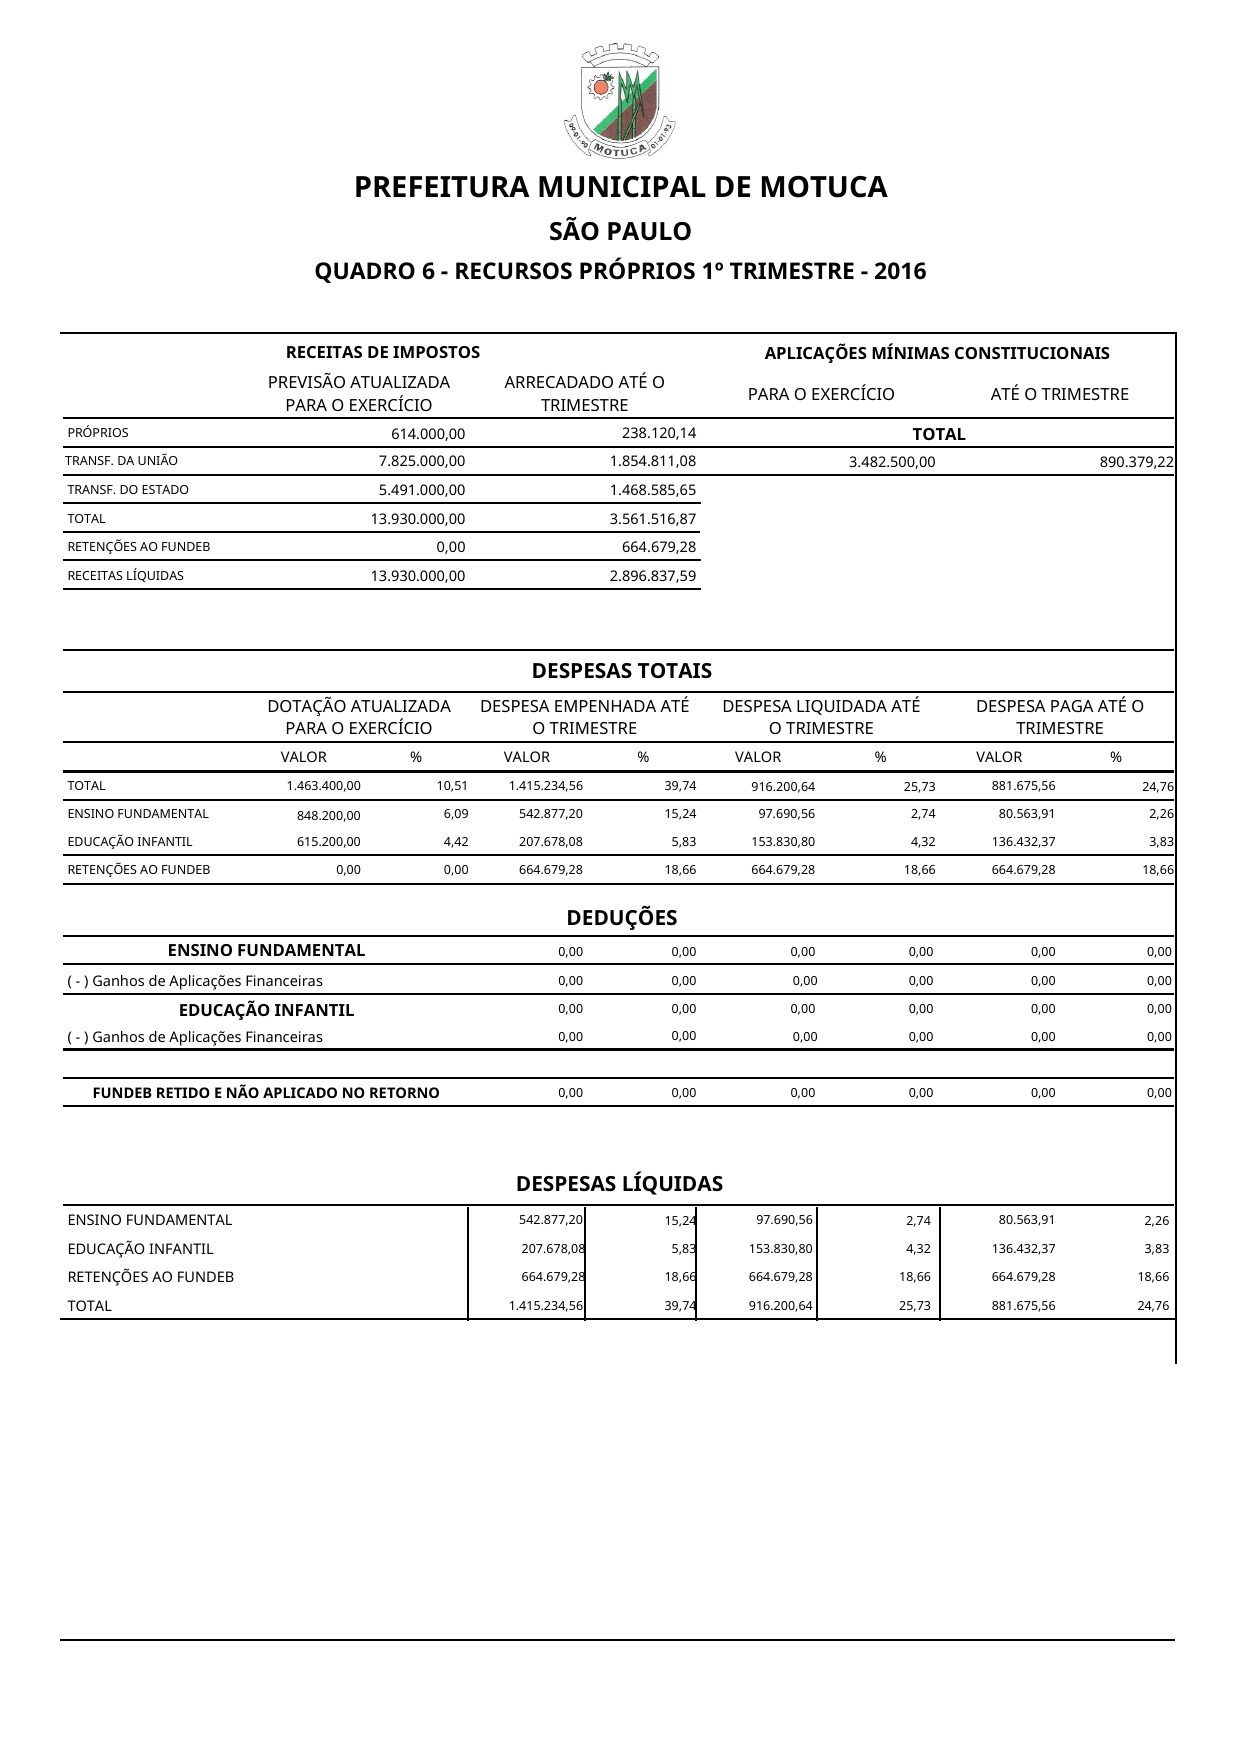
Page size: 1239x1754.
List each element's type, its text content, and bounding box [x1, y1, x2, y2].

table_cell 0,00 [943, 967, 1055, 993]
table_cell 0,00 [701, 996, 815, 1021]
table_cell 13.930.000,00 [253, 562, 465, 588]
table_cell 0,00 [246, 857, 361, 883]
table_cell [696, 1024, 703, 1048]
table_cell [696, 774, 701, 798]
table_cell TRANSF. DA UNIÃO [65, 448, 242, 473]
table_cell [465, 562, 471, 588]
table_cell [0, 803, 67, 827]
table_cell 615.200,00 [246, 828, 361, 854]
table_cell [1055, 1292, 1063, 1318]
table_cell 664.679,28 [701, 857, 815, 883]
table_cell [1179, 803, 1239, 827]
table_cell [465, 939, 471, 963]
table_cell 848.200,00 [246, 803, 361, 828]
table_cell [1179, 1208, 1239, 1232]
table_cell 0,00 [1065, 967, 1171, 993]
table_cell [0, 505, 67, 532]
table_cell [1179, 939, 1239, 963]
table_cell RECEITAS DE IMPOSTOS [67, 335, 698, 369]
table_cell [1176, 251, 1239, 291]
table_cell [820, 1292, 825, 1318]
table_cell [0, 828, 67, 855]
table_cell 664.679,28 [471, 533, 696, 559]
table_cell 890.379,22 [950, 450, 1174, 474]
table_cell 3,83 [1063, 1235, 1169, 1262]
table_cell [931, 1208, 939, 1232]
table_cell [0, 899, 67, 936]
table_cell % [588, 743, 698, 770]
table_cell [583, 939, 590, 963]
table_cell DESPESA LIQUIDADA ATÉ O TRIMESTRE [715, 694, 928, 740]
table_cell % [1058, 743, 1174, 770]
table_cell TOTAL [67, 505, 244, 531]
table_cell PREVISÃO ATUALIZADA PARA O EXERCÍCIO [253, 370, 465, 417]
table_cell 1.463.400,00 [246, 773, 361, 798]
table_cell [583, 743, 588, 770]
table_cell 0,00 [1065, 1024, 1171, 1048]
table_cell 1.415.234,56 [471, 773, 583, 798]
table_cell [1171, 939, 1175, 963]
table_cell 0,00 [943, 1079, 1055, 1105]
table_cell 97.690,56 [699, 1207, 813, 1232]
table_cell 2,74 [830, 801, 936, 827]
table_cell [1171, 1024, 1175, 1048]
table_cell [818, 1024, 828, 1048]
table_cell [0, 1292, 67, 1319]
table_cell [1179, 652, 1239, 689]
table_cell [696, 997, 701, 1021]
table_cell 136.432,37 [943, 1235, 1055, 1262]
table_cell 0,00 [703, 1024, 817, 1048]
table_cell [696, 967, 703, 993]
table_cell 0,00 [471, 939, 583, 963]
table_cell [0, 774, 67, 798]
table_cell 0,00 [943, 939, 1055, 963]
table_cell 18,66 [830, 857, 936, 883]
table_cell [1179, 885, 1239, 898]
table_cell [0, 291, 1239, 332]
table_cell [1055, 1079, 1065, 1105]
table_cell [0, 967, 67, 994]
table_cell [0, 1051, 1175, 1078]
table_cell TOTAL [67, 1292, 465, 1318]
table_cell 18,66 [590, 1264, 695, 1291]
table_cell [1179, 899, 1239, 936]
table_cell 0,00 [828, 939, 933, 963]
table_cell 542.877,20 [471, 1207, 583, 1232]
table_cell [0, 161, 65, 212]
table_cell [1176, 212, 1239, 251]
table_cell QUADRO 6 - RECURSOS PRÓPRIOS 1º TRIMESTRE - 2016 [65, 251, 1176, 291]
table_cell 0,00 [701, 1079, 815, 1105]
table_cell [1179, 1079, 1239, 1106]
table_cell [1055, 1208, 1063, 1232]
table_cell [1169, 1208, 1175, 1232]
table_cell [815, 997, 828, 1021]
table_cell [1179, 857, 1239, 883]
table_cell [465, 421, 471, 445]
table_cell [933, 939, 943, 963]
table_cell [1171, 1079, 1175, 1106]
table_cell 0,00 [943, 1024, 1055, 1048]
table_cell 916.200,64 [701, 774, 815, 799]
table_cell [1179, 476, 1239, 503]
table_cell % [823, 743, 938, 770]
table_cell 0,00 [1065, 996, 1171, 1021]
table_cell [1169, 421, 1175, 445]
table_cell 0,00 [590, 996, 696, 1021]
table_cell [696, 450, 712, 473]
table_cell [820, 1208, 825, 1232]
table_cell [696, 1079, 701, 1105]
table_cell 2.896.837,59 [471, 562, 696, 588]
table_cell [1179, 774, 1239, 798]
table_cell 0,00 [590, 939, 696, 963]
table_cell 0,00 [471, 1079, 583, 1105]
table_cell [0, 562, 67, 589]
table_cell [1179, 421, 1239, 445]
table_cell 6,09 [363, 801, 468, 827]
table_cell 0,00 [828, 996, 933, 1021]
table_cell [465, 967, 471, 993]
table_cell [936, 774, 943, 798]
table_cell [583, 1079, 590, 1105]
table_cell 916.200,64 [699, 1292, 813, 1318]
table_cell [583, 967, 590, 993]
table_cell [676, 44, 688, 159]
table_cell 97.690,56 [701, 801, 815, 827]
table_cell [1055, 1264, 1063, 1291]
table_cell [815, 828, 830, 854]
table_cell VALOR [471, 743, 583, 770]
table_cell [0, 997, 67, 1021]
table_cell [0, 652, 67, 689]
table_cell 0,00 [253, 533, 465, 559]
table_cell APLICAÇÕES MÍNIMAS CONSTITUCIONAIS [701, 336, 1174, 370]
table_cell [815, 774, 830, 798]
table_cell [1179, 590, 1239, 650]
table_cell 0,00 [590, 967, 696, 993]
table_cell [1179, 450, 1239, 473]
table_cell [1055, 967, 1065, 993]
table_cell [583, 857, 590, 883]
table_cell [1179, 967, 1239, 994]
table_cell [1179, 1165, 1239, 1202]
table_cell [1167, 370, 1175, 417]
table_cell [1055, 1024, 1065, 1048]
table_cell [1055, 774, 1067, 798]
table_cell [0, 857, 67, 883]
table_cell ENSINO FUNDAMENTAL [67, 1207, 465, 1232]
table_cell [1055, 997, 1065, 1021]
table_cell [0, 1165, 65, 1202]
table_cell PARA O EXERCÍCIO [715, 370, 928, 417]
table_cell [815, 857, 830, 883]
table_cell [0, 1320, 1239, 1640]
table_cell [1167, 694, 1175, 740]
table_cell [583, 997, 590, 1021]
table_cell 25,73 [830, 774, 936, 799]
table_cell [938, 743, 943, 770]
table_cell [465, 1079, 471, 1105]
table_cell [244, 533, 252, 559]
table_cell 0,00 [363, 857, 468, 883]
table_cell 2,26 [1068, 801, 1174, 827]
table_cell [1179, 562, 1239, 589]
table_cell [244, 421, 252, 445]
table_cell 664.679,28 [471, 857, 583, 883]
table_cell 0,00 [828, 967, 933, 993]
table_cell [1179, 505, 1239, 532]
table_cell 1.415.234,56 [471, 1292, 583, 1318]
table_cell [1179, 828, 1239, 855]
table_cell [931, 1292, 939, 1318]
table_cell [1169, 1292, 1175, 1318]
table_cell 881.675,56 [943, 773, 1055, 798]
table_cell [815, 1079, 828, 1105]
table_cell [1179, 1292, 1239, 1319]
table_cell [242, 450, 252, 473]
table_cell TOTAL [709, 421, 1169, 446]
table_cell [1169, 1235, 1175, 1262]
table_cell 3.482.500,00 [713, 450, 936, 474]
table_cell [815, 743, 823, 770]
table_cell 5,83 [590, 1235, 695, 1262]
table_cell 664.679,28 [473, 1264, 584, 1291]
table_cell [0, 450, 65, 473]
table_cell [465, 1024, 471, 1048]
table_cell [583, 774, 590, 798]
table_cell [0, 336, 67, 369]
table_cell [928, 370, 953, 417]
table_cell [1171, 967, 1175, 994]
table_cell [0, 694, 252, 740]
table_cell [0, 885, 1175, 898]
table_cell 18,66 [590, 857, 696, 883]
table_cell 153.830,80 [701, 828, 815, 854]
table_cell 3.561.516,87 [471, 505, 696, 531]
table_cell [1179, 694, 1239, 740]
table_cell [465, 533, 471, 559]
table_cell DESPESAS LÍQUIDAS [65, 1165, 1174, 1202]
table_cell [0, 1024, 67, 1048]
table_cell RETENÇÕES AO FUNDEB [67, 857, 244, 883]
table_cell [465, 370, 479, 417]
table_cell [583, 803, 590, 827]
table_cell 15,24 [590, 801, 696, 827]
table_cell [696, 505, 1175, 532]
table_cell [933, 1079, 943, 1105]
table_cell [0, 1235, 67, 1262]
table_cell [1055, 939, 1065, 963]
table_cell [815, 803, 830, 827]
table_cell 25,73 [825, 1292, 931, 1318]
table_cell 5,83 [590, 828, 696, 854]
table_cell ENSINO FUNDAMENTAL [67, 938, 465, 963]
table_cell [688, 44, 1239, 159]
table_cell DOTAÇÃO ATUALIZADA PARA O EXERCÍCIO [253, 694, 465, 740]
table_cell [0, 1264, 67, 1291]
table_cell [1179, 1024, 1239, 1048]
table_cell 542.877,20 [471, 801, 583, 827]
table_cell SÃO PAULO [65, 212, 1176, 251]
table_cell 18,66 [825, 1264, 931, 1291]
table_cell 0,00 [590, 1023, 696, 1048]
table_cell [696, 803, 701, 827]
table_cell 664.679,28 [699, 1264, 813, 1291]
table_cell [244, 505, 252, 531]
table_cell [820, 1264, 825, 1291]
table_cell 39,74 [590, 773, 696, 798]
table_cell [0, 370, 252, 417]
table_cell 0,00 [590, 1079, 696, 1105]
table_cell 24,76 [1063, 1292, 1169, 1318]
table_cell 2,74 [825, 1208, 931, 1234]
table_cell [696, 562, 1175, 589]
table_cell [815, 939, 828, 963]
table_cell [244, 476, 252, 502]
table_cell [0, 251, 65, 291]
table_cell [696, 857, 701, 883]
table_cell [0, 476, 67, 503]
table_cell [1179, 1264, 1239, 1291]
table_cell [928, 694, 953, 740]
table_cell [0, 212, 65, 251]
table_cell [0, 1208, 67, 1232]
table_cell [933, 1024, 943, 1048]
table_cell [1179, 1051, 1239, 1078]
table_cell [1055, 828, 1067, 854]
table_cell [465, 450, 471, 473]
table_cell 13.930.000,00 [253, 505, 465, 531]
table_cell [1179, 336, 1239, 369]
table_cell RETENÇÕES AO FUNDEB [67, 533, 244, 559]
table_cell 0,00 [943, 996, 1055, 1021]
table_cell [1176, 161, 1239, 212]
table_cell [244, 1235, 467, 1262]
table_cell 664.679,28 [943, 1264, 1055, 1291]
table_cell [583, 828, 590, 854]
table_cell 0,00 [471, 996, 583, 1021]
table_cell 0,00 [471, 967, 583, 993]
table_cell 15,24 [590, 1208, 695, 1234]
table_cell 207.678,08 [471, 828, 583, 854]
table_cell 80.563,91 [943, 801, 1055, 827]
table_cell [1179, 997, 1239, 1021]
table_cell 881.675,56 [943, 1292, 1055, 1318]
table_cell [465, 694, 479, 740]
table_cell 0,00 [828, 1079, 933, 1105]
table_cell [696, 533, 1175, 560]
table_cell 207.678,08 [473, 1235, 584, 1262]
table_cell [690, 370, 715, 417]
table_cell RECEITAS LÍQUIDAS [67, 562, 244, 588]
table_header [0, 0, 1239, 43]
table_cell EDUCAÇÃO INFANTIL [67, 1235, 244, 1262]
table_cell [465, 505, 471, 531]
table_cell [465, 476, 471, 502]
table_cell ( - ) Ganhos de Aplicações Financeiras [67, 1024, 465, 1048]
table_cell [936, 857, 943, 883]
table_cell [1171, 997, 1175, 1021]
table_cell 0,00 [1065, 1079, 1171, 1105]
table_cell PRÓPRIOS [67, 420, 244, 445]
table_cell [0, 590, 1175, 650]
table_cell DESPESA PAGA ATÉ O TRIMESTRE [953, 694, 1167, 740]
table_cell FUNDEB RETIDO E NÃO APLICADO NO RETORNO [67, 1079, 465, 1105]
table_cell [696, 421, 709, 445]
table_cell 4,42 [363, 828, 468, 854]
table_cell 80.563,91 [943, 1207, 1055, 1232]
table_cell [936, 828, 943, 854]
table_cell [465, 997, 471, 1021]
table_cell 7.825.000,00 [253, 448, 465, 473]
table_cell [1055, 1235, 1063, 1262]
table_cell PREFEITURA MUNICIPAL DE MOTUCA [65, 161, 1176, 212]
table_cell 24,76 [1068, 774, 1174, 799]
table_cell [1179, 1235, 1239, 1262]
table_cell [696, 476, 1175, 503]
table_cell [933, 997, 943, 1021]
table_cell ENSINO FUNDAMENTAL [67, 801, 244, 827]
table_cell [0, 939, 67, 963]
table_cell [0, 1079, 67, 1106]
table_cell ATÉ O TRIMESTRE [953, 370, 1167, 417]
table_cell [0, 421, 67, 445]
table_cell VALOR [246, 743, 361, 770]
table_cell 0,00 [828, 1024, 933, 1048]
table_cell 3,83 [1068, 828, 1174, 854]
table_cell [931, 1235, 939, 1262]
table_cell [936, 450, 950, 473]
table_cell 238.120,14 [471, 420, 696, 445]
table_cell VALOR [701, 743, 815, 770]
table_cell [0, 743, 246, 770]
table_cell [0, 533, 67, 560]
table_cell [1169, 1264, 1175, 1291]
table_cell 4,32 [825, 1235, 931, 1262]
table_cell 0,00 [703, 967, 817, 993]
table_cell 4,32 [830, 828, 936, 854]
table_cell EDUCAÇÃO INFANTIL [67, 828, 244, 854]
table_cell VALOR [943, 743, 1055, 770]
table_cell [818, 967, 828, 993]
table_cell 136.432,37 [943, 828, 1055, 854]
table_cell [931, 1264, 939, 1291]
table_cell 0,00 [701, 939, 815, 963]
table_cell EDUCAÇÃO INFANTIL [67, 997, 465, 1023]
table_cell [244, 562, 252, 588]
table_cell [690, 694, 715, 740]
table_cell TRANSF. DO ESTADO [67, 476, 244, 502]
table_cell 0,00 [1065, 939, 1171, 963]
table_cell [1179, 743, 1239, 770]
table_cell [933, 967, 943, 993]
table_cell 614.000,00 [253, 421, 465, 446]
table_cell TOTAL [67, 773, 244, 798]
table_cell ARRECADADO ATÉ O TRIMESTRE [479, 370, 690, 417]
table_cell [1055, 803, 1067, 827]
table_cell % [363, 743, 468, 770]
table_cell [1179, 533, 1239, 560]
table_cell 18,66 [1063, 1264, 1169, 1291]
table_cell [0, 44, 563, 159]
table_cell [1179, 1108, 1239, 1165]
table_cell DEDUÇÕES [67, 899, 1175, 936]
table_cell [0, 1108, 1175, 1165]
table_cell 664.679,28 [943, 857, 1055, 883]
table_cell [696, 939, 701, 963]
table_cell 39,74 [590, 1292, 695, 1318]
table_cell ( - ) Ganhos de Aplicações Financeiras [67, 967, 465, 993]
table_cell 18,66 [1068, 857, 1174, 883]
table_cell 10,51 [363, 773, 468, 798]
table_cell [583, 1024, 590, 1048]
table_cell [1179, 370, 1239, 417]
table_cell 1.468.585,65 [471, 476, 696, 502]
table_cell [1055, 857, 1067, 883]
table_cell [820, 1235, 825, 1262]
table_cell 1.854.811,08 [471, 448, 696, 473]
table_cell RETENÇÕES AO FUNDEB [67, 1264, 465, 1291]
table_cell [936, 803, 943, 827]
table_cell 0,00 [471, 1024, 583, 1048]
table_cell 5.491.000,00 [253, 476, 465, 502]
table_cell 153.830,80 [699, 1235, 813, 1262]
table_cell [696, 828, 701, 854]
table_cell DESPESA EMPENHADA ATÉ O TRIMESTRE [479, 694, 690, 740]
table_cell DESPESAS TOTAIS [67, 652, 1175, 689]
table_cell 2,26 [1063, 1208, 1169, 1234]
